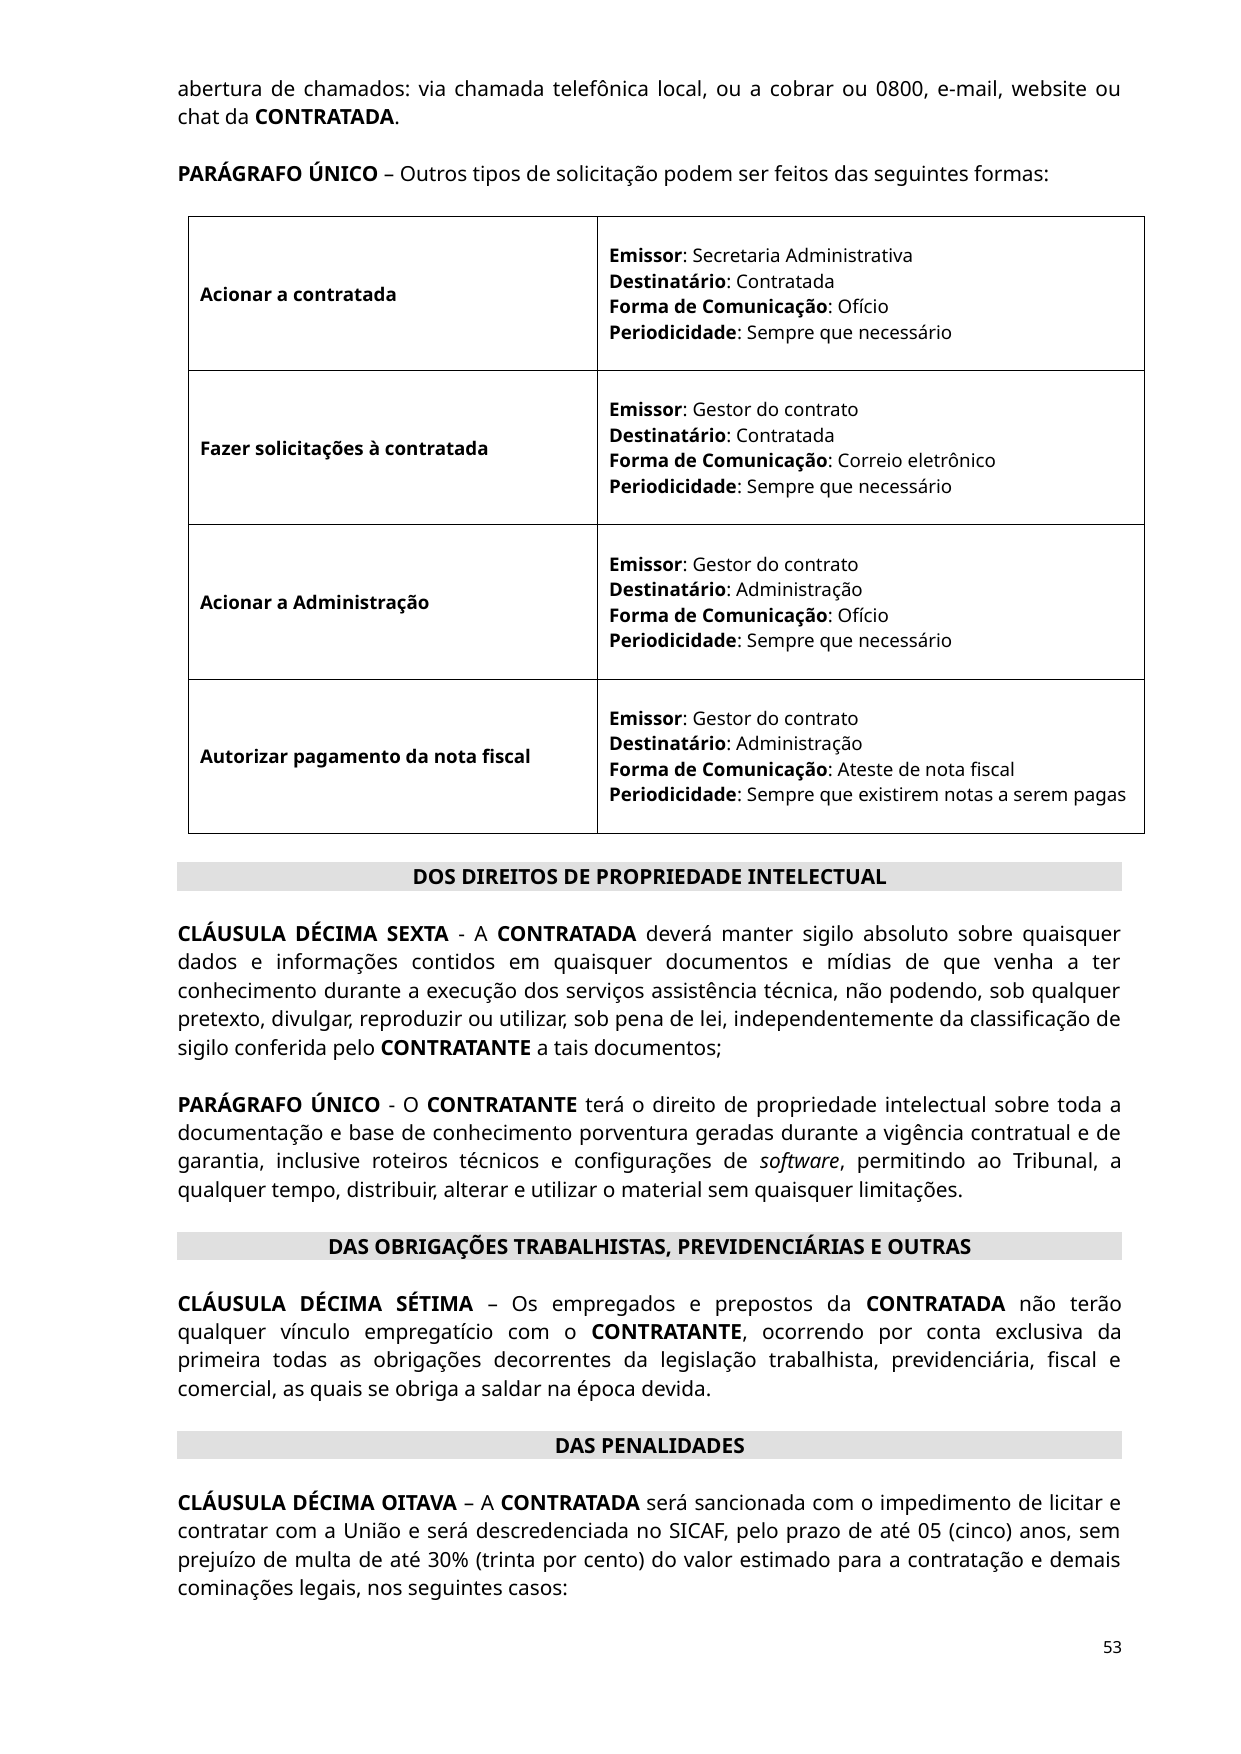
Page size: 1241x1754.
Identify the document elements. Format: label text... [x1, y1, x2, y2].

text DAS PENALIDADES [177, 1431, 1122, 1459]
text CLÁUSULA DÉCIMA OITAVA – A CONTRATADA será sancionada com o impedimento de licitar e contratar com a União e será descredenciada no SICAF, pelo prazo de até 05 (cinco) anos, sem prejuízo de multa de até 30% (trinta por cento) do valor estimado para a contratação e demais cominações legais, nos seguintes casos: [177, 1488, 1122, 1602]
table_header Emissor: Secretaria Administrativa Destinatário: Contratada Forma de Comunicação: Ofício Periodicidade: Sempre que necessário [598, 217, 1144, 370]
table_cell Emissor: Gestor do contrato Destinatário: Administração Forma de Comunicação: Ateste de nota fiscal Periodicidade: Sempre que existirem notas a serem pagas [598, 680, 1144, 833]
text PARÁGRAFO ÚNICO – Outros tipos de solicitação podem ser feitos das seguintes formas: [177, 159, 1122, 188]
text PARÁGRAFO ÚNICO - O CONTRATANTE terá o direito de propriedade intelectual sobre toda a documentação e base de conhecimento porventura geradas durante a vigência contratual e de garantia, inclusive roteiros técnicos e configurações de software, permitindo ao Tribunal, a qualquer tempo, distribuir, alterar e utilizar o material sem quaisquer limitações. [177, 1090, 1122, 1203]
text DOS DIREITOS DE PROPRIEDADE INTELECTUAL [177, 862, 1122, 891]
text CLÁUSULA DÉCIMA SÉTIMA – Os empregados e prepostos da CONTRATADA não terão qualquer vínculo empregatício com o CONTRATANTE, ocorrendo por conta exclusiva da primeira todas as obrigações decorrentes da legislação trabalhista, previdenciária, fiscal e comercial, as quais se obriga a saldar na época devida. [177, 1289, 1122, 1402]
table_cell Emissor: Gestor do contrato Destinatário: Contratada Forma de Comunicação: Correio eletrônico Periodicidade: Sempre que necessário [598, 371, 1144, 524]
table_cell Fazer solicitações à contratada [189, 371, 597, 524]
table_cell Autorizar pagamento da nota fiscal [189, 680, 597, 833]
text abertura de chamados: via chamada telefônica local, ou a cobrar ou 0800, e-mail, website ou chat da CONTRATADA. [177, 74, 1122, 131]
table_cell Emissor: Gestor do contrato Destinatário: Administração Forma de Comunicação: Ofício Periodicidade: Sempre que necessário [598, 525, 1144, 678]
table_cell Acionar a Administração [189, 525, 597, 678]
table_header Acionar a contratada [189, 217, 597, 370]
text DAS OBRIGAÇÕES TRABALHISTAS, PREVIDENCIÁRIAS E OUTRAS [177, 1232, 1122, 1260]
text CLÁUSULA DÉCIMA SEXTA - A CONTRATADA deverá manter sigilo absoluto sobre quaisquer dados e informações contidos em quaisquer documentos e mídias de que venha a ter conhecimento durante a execução dos serviços assistência técnica, não podendo, sob qualquer pretexto, divulgar, reproduzir ou utilizar, sob pena de lei, independentemente da classificação de sigilo conferida pelo CONTRATANTE a tais documentos; [177, 919, 1122, 1061]
